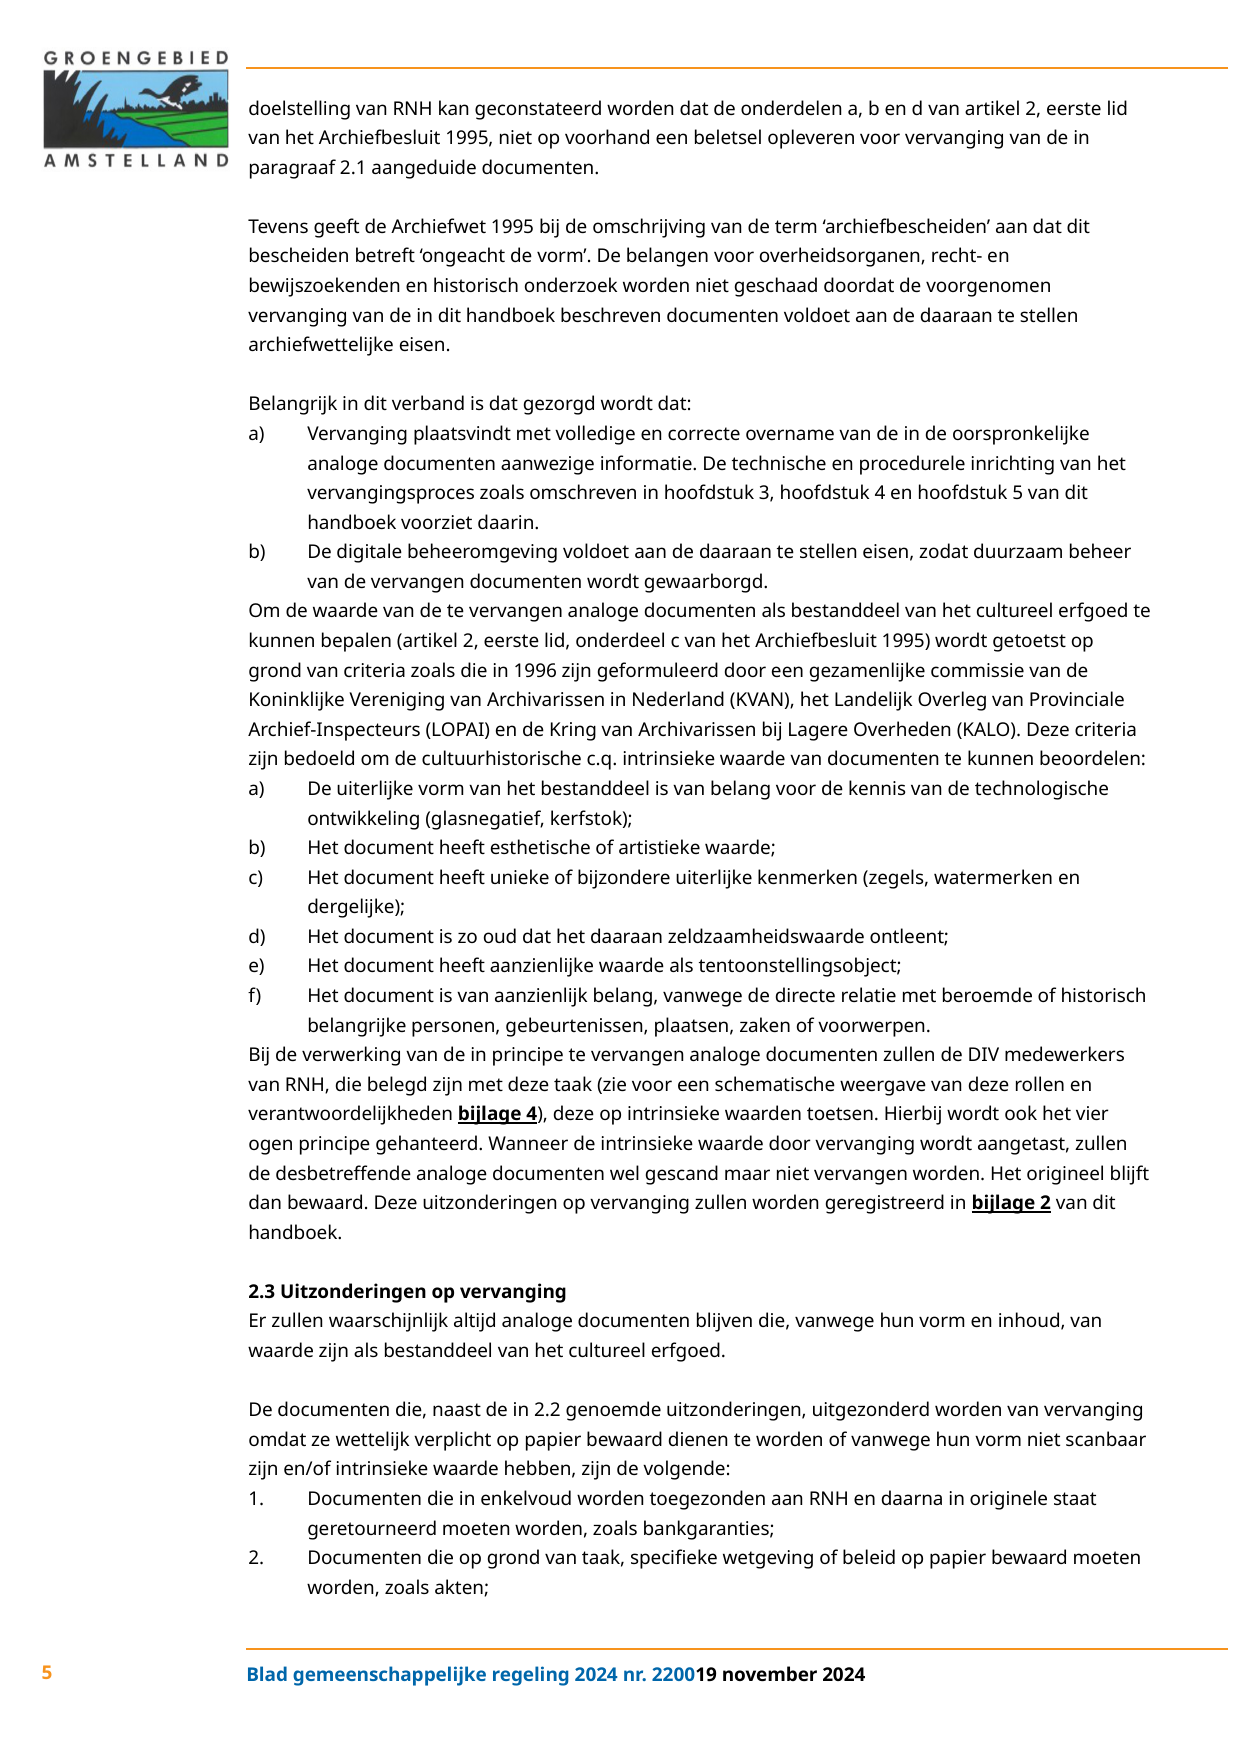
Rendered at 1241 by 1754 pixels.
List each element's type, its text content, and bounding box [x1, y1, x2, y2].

list Documenten die in enkelvoud worden toegezonden aan RNH en daarna in originele staat geretourneerd moeten worden, zoals bankgaranties; [248, 1485, 1152, 1541]
picture [41, 47, 231, 172]
list De digitale beheeromgeving voldoet aan de daaraan te stellen eisen, zodat duurzaam beheer van de vervangen documenten wordt gewaarborgd. [248, 538, 1152, 594]
text De documenten die, naast de in 2.2 genoemde uitzonderingen, uitgezonderd worden van vervanging omdat ze wettelijk verplicht op papier bewaard dienen te worden of vanwege hun vorm niet scanbaar zijn en/of intrinsieke waarde hebben, zijn de volgende: [248, 1396, 1152, 1481]
list Het document heeft aanzienlijke waarde als tentoonstellingsobject; [248, 953, 1152, 978]
list Het document is zo oud dat het daaraan zeldzaamheidswaarde ontleent; [248, 923, 1152, 949]
list De uiterlijke vorm van het bestanddeel is van belang voor de kennis van de technologische ontwikkeling (glasnegatief, kerfstok); [248, 775, 1152, 831]
list Het document heeft unieke of bijzondere uiterlijke kenmerken (zegels, watermerken en dergelijke); [248, 864, 1152, 919]
list Documenten die op grond van taak, specifieke wetgeving of beleid op papier bewaard moeten worden, zoals akten; [248, 1544, 1152, 1600]
list Het document heeft esthetische of artistieke waarde; [248, 834, 1152, 860]
text Tevens geeft de Archiefwet 1995 bij de omschrijving van de term ‘archiefbescheiden’ aan dat dit bescheiden betreft ‘ongeacht de vorm’. De belangen voor overheidsorganen, recht- en bewijszoekenden en historisch onderzoek worden niet geschaad doordat de voorgenomen vervanging van de in dit handboek beschreven documenten voldoet aan de daaraan te stellen archiefwettelijke eisen. [248, 213, 1152, 357]
text 2.3 Uitzonderingen op vervanging [248, 1278, 1152, 1304]
list Het document is van aanzienlijk belang, vanwege de directe relatie met beroemde of historisch belangrijke personen, gebeurtenissen, plaatsen, zaken of voorwerpen. [248, 982, 1152, 1038]
text doelstelling van RNH kan geconstateerd worden dat de onderdelen a, b en d van artikel 2, eerste lid van het Archiefbesluit 1995, niet op voorhand een beletsel opleveren voor vervanging van de in paragraaf 2.1 aangeduide documenten. [248, 95, 1152, 180]
text Bij de verwerking van de in principe te vervangen analoge documenten zullen de DIV medewerkers van RNH, die belegd zijn met deze taak (zie voor een schematische weergave van deze rollen en verantwoordelijkheden bijlage 4), deze op intrinsieke waarden toetsen. Hierbij wordt ook het vier ogen principe gehanteerd. Wanneer de intrinsieke waarde door vervanging wordt aangetast, zullen de desbetreffende analoge documenten wel gescand maar niet vervangen worden. Het origineel blijft dan bewaard. Deze uitzonderingen op vervanging zullen worden geregistreerd in bijlage 2 van dit handboek. [248, 1041, 1152, 1245]
text Om de waarde van de te vervangen analoge documenten als bestanddeel van het cultureel erfgoed te kunnen bepalen (artikel 2, eerste lid, onderdeel c van het Archiefbesluit 1995) wordt getoetst op grond van criteria zoals die in 1996 zijn geformuleerd door een gezamenlijke commissie van de Koninklijke Vereniging van Archivarissen in Nederland (KVAN), het Landelijk Overleg van Provinciale Archief-Inspecteurs (LOPAI) en de Kring van Archivarissen bij Lagere Overheden (KALO). Deze criteria zijn bedoeld om de cultuurhistorische c.q. intrinsieke waarde van documenten te kunnen beoordelen: [248, 598, 1152, 771]
text Er zullen waarschijnlijk altijd analoge documenten blijven die, vanwege hun vorm en inhoud, van waarde zijn als bestanddeel van het cultureel erfgoed. [248, 1308, 1152, 1363]
text Belangrijk in dit verband is dat gezorgd wordt dat: [248, 391, 1152, 416]
list Vervanging plaatsvindt met volledige en correcte overname van de in de oorspronkelijke analoge documenten aanwezige informatie. De technische en procedurele inrichting van het vervangingsproces zoals omschreven in hoofdstuk 3, hoofdstuk 4 en hoofdstuk 5 van dit handboek voorziet daarin. [248, 420, 1152, 535]
